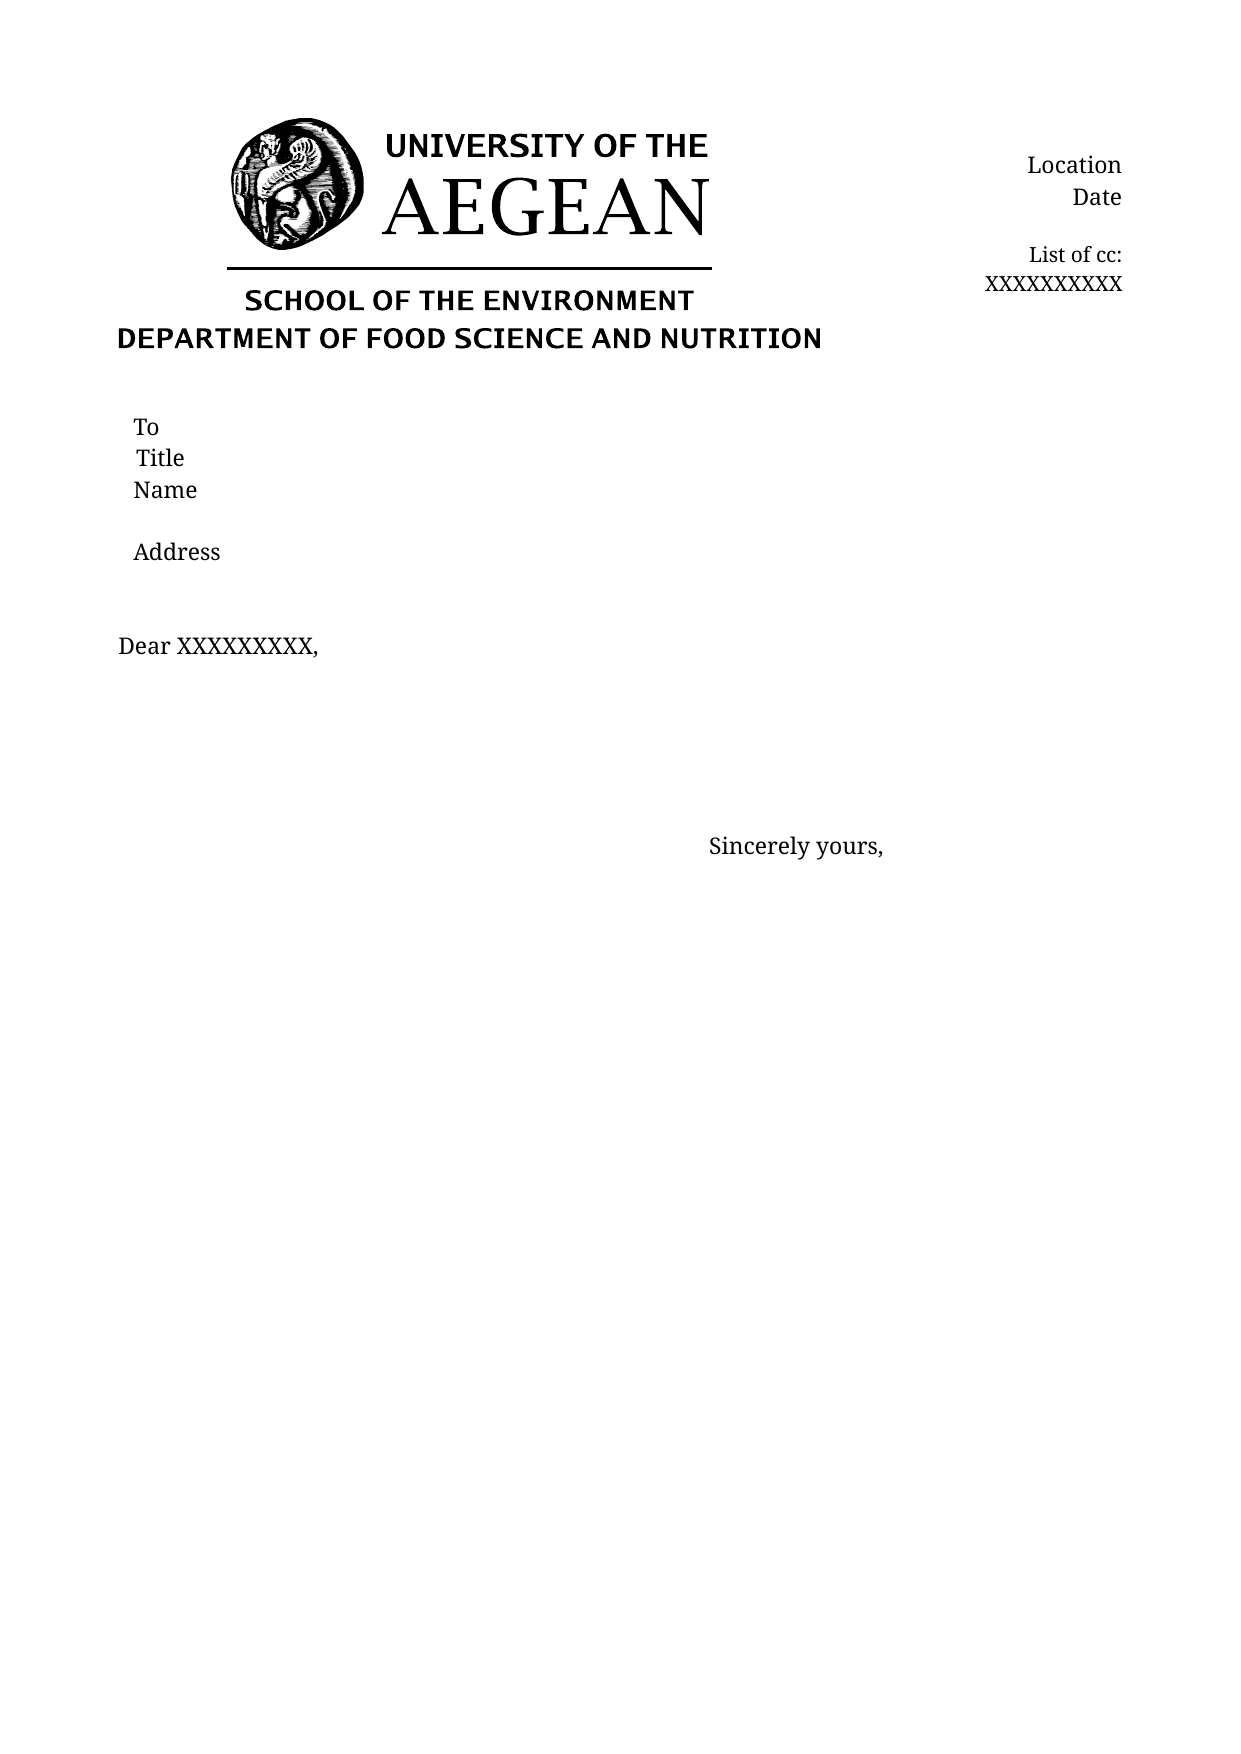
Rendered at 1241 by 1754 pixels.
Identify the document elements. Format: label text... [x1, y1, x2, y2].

text Title [118, 442, 1122, 473]
text List of cc: [118, 240, 1122, 269]
text [625, 181, 661, 212]
text Dear XXXXXXXXX, [118, 630, 1122, 661]
text [670, 181, 698, 212]
text [564, 181, 618, 212]
text [414, 181, 450, 212]
text [501, 181, 555, 212]
text [666, 192, 681, 212]
text [118, 181, 236, 212]
text [399, 191, 416, 212]
text Location [354, 149, 1122, 181]
text Sincerely yours, [118, 830, 1122, 861]
text [459, 181, 502, 212]
text Name [118, 473, 1122, 505]
text [118, 149, 240, 181]
text [355, 181, 407, 212]
text To [118, 411, 1122, 442]
text ΧΧΧΧΧΧΧΧΧΧ [118, 269, 1122, 297]
text [610, 192, 628, 212]
text Address [118, 536, 1122, 567]
text Date [702, 181, 1122, 212]
